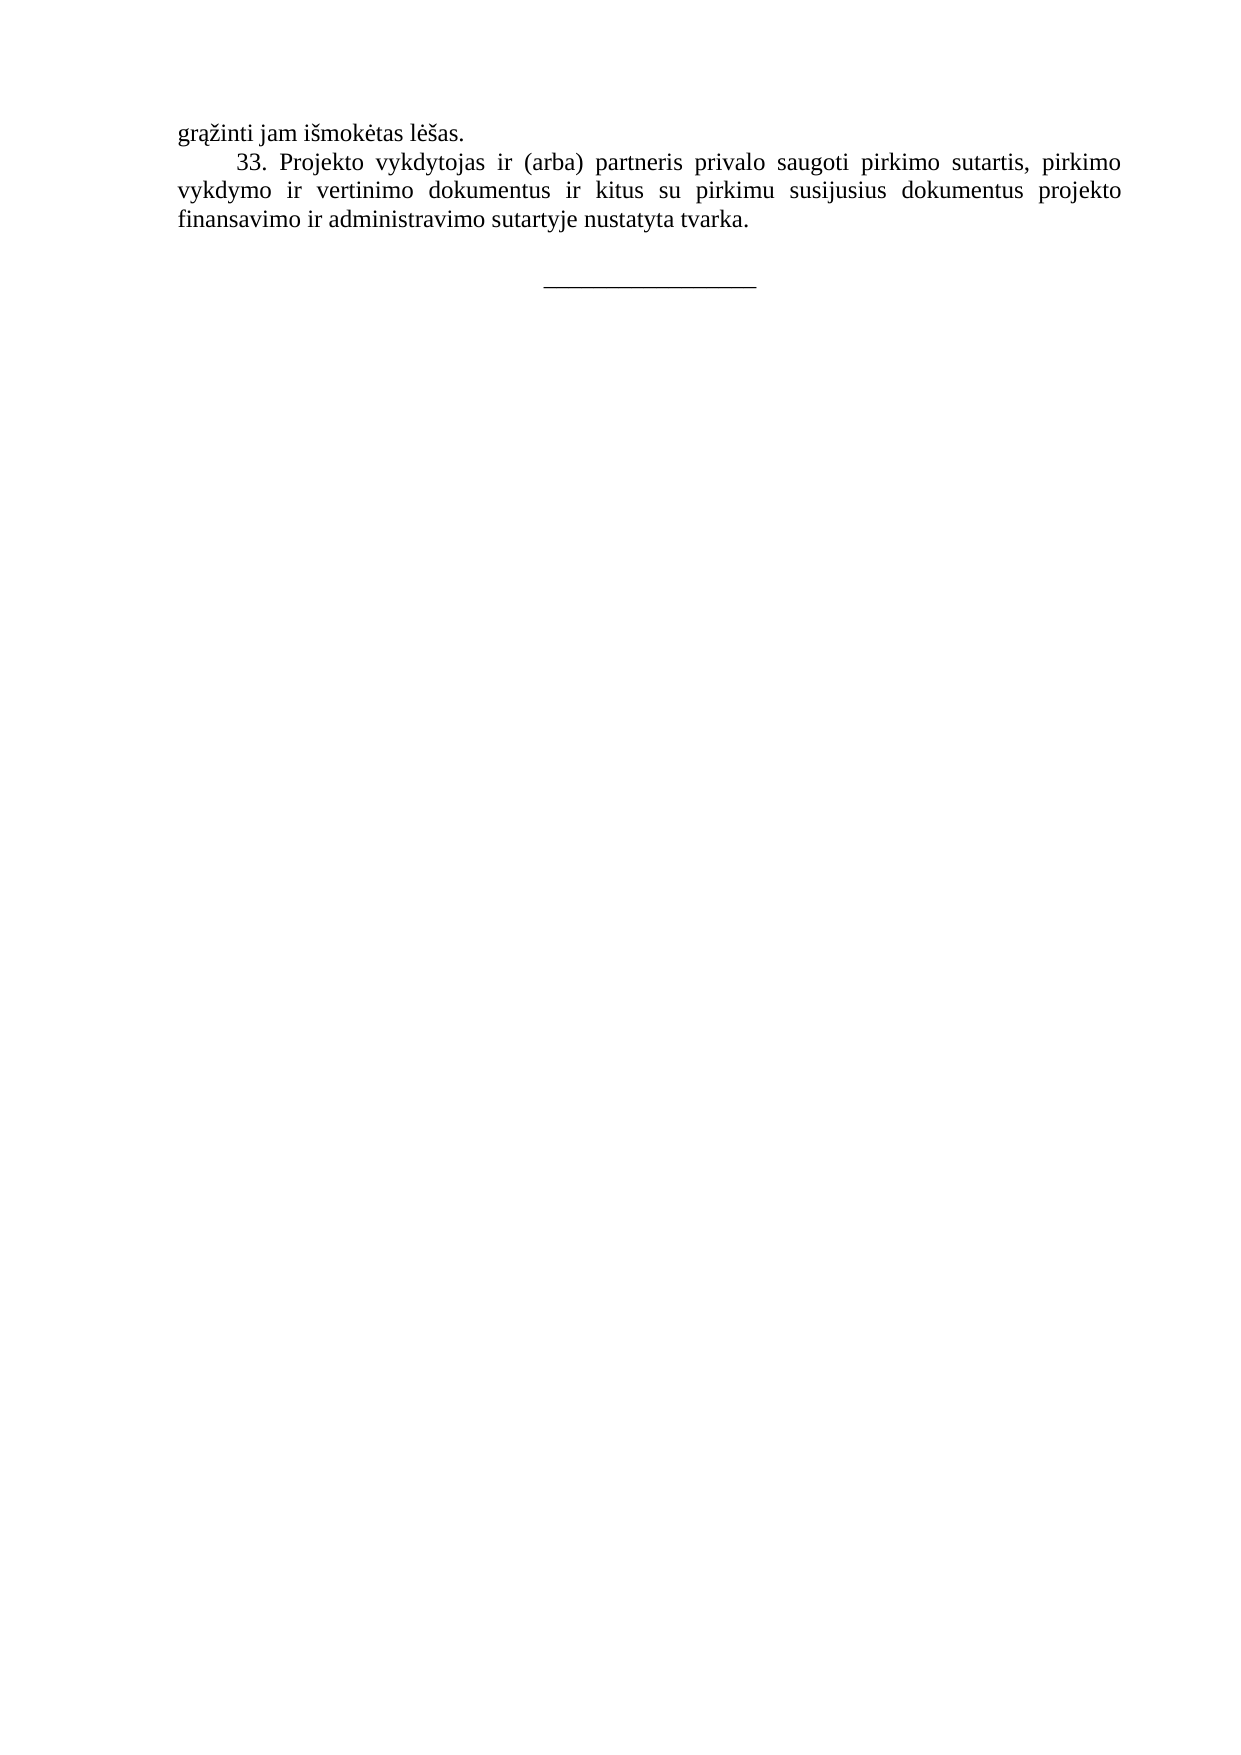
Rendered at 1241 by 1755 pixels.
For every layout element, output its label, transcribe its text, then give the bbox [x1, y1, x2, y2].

text grąžinti jam išmokėtas lėšas. [177, 118, 1122, 147]
text _________________ [177, 262, 1122, 291]
text 33. Projekto vykdytojas ir (arba) partneris privalo saugoti pirkimo sutartis, pirkimo vykdymo ir vertinimo dokumentus ir kitus su pirkimu susijusius dokumentus projekto finansavimo ir administravimo sutartyje nustatyta tvarka. [177, 147, 1122, 233]
